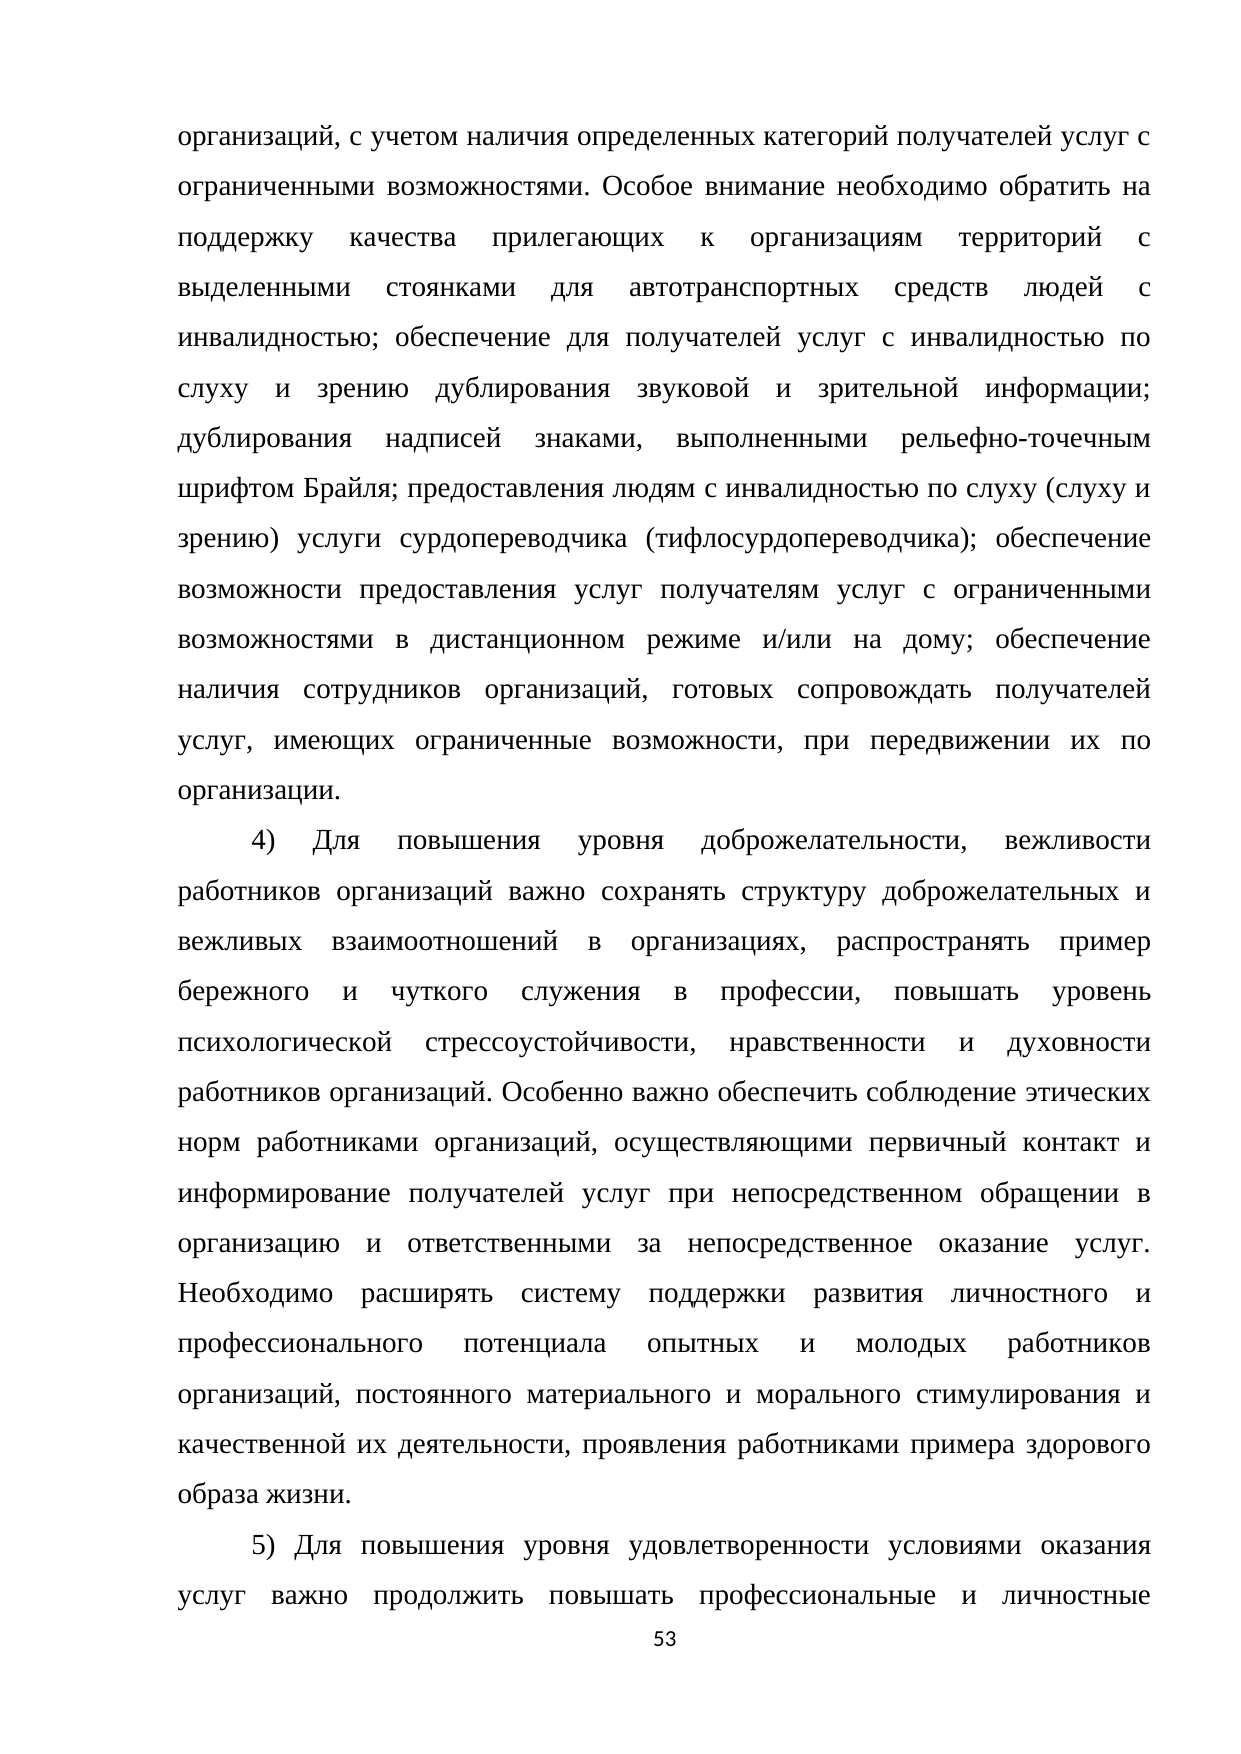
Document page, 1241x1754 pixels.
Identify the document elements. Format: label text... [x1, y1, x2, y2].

text 4) Для повышения уровня доброжелательности, вежливости работников организаций важно сохранять структуру доброжелательных и вежливых взаимоотношений в организациях, распространять пример бережного и чуткого служения в профессии, повышать уровень психологической стрессоустойчивости, нравственности и духовности работников организаций. Особенно важно обеспечить соблюдение этических норм работниками организаций, осуществляющими первичный контакт и информирование получателей услуг при непосредственном обращении в организацию и ответственными за непосредственное оказание услуг. Необходимо расширять систему поддержки развития личностного и профессионального потенциала опытных и молодых работников организаций, постоянного материального и морального стимулирования и качественной их деятельности, проявления работниками примера здорового образа жизни. [177, 822, 1152, 1510]
text организаций, с учетом наличия определенных категорий получателей услуг с ограниченными возможностями. Особое внимание необходимо обратить на поддержку качества прилегающих к организациям территорий с выделенными стоянками для автотранспортных средств людей с инвалидностью; обеспечение для получателей услуг с инвалидностью по слуху и зрению дублирования звуковой и зрительной информации; дублирования надписей знаками, выполненными рельефно-точечным шрифтом Брайля; предоставления людям с инвалидностью по слуху (слуху и зрению) услуги сурдопереводчика (тифлосурдопереводчика); обеспечение возможности предоставления услуг получателям услуг с ограниченными возможностями в дистанционном режиме и/или на дому; обеспечение наличия сотрудников организаций, готовых сопровождать получателей услуг, имеющих ограниченные возможности, при передвижении их по организации. [177, 118, 1152, 806]
text 5) Для повышения уровня удовлетворенности условиями оказания услуг важно продолжить повышать профессиональные и личностные [177, 1527, 1152, 1611]
